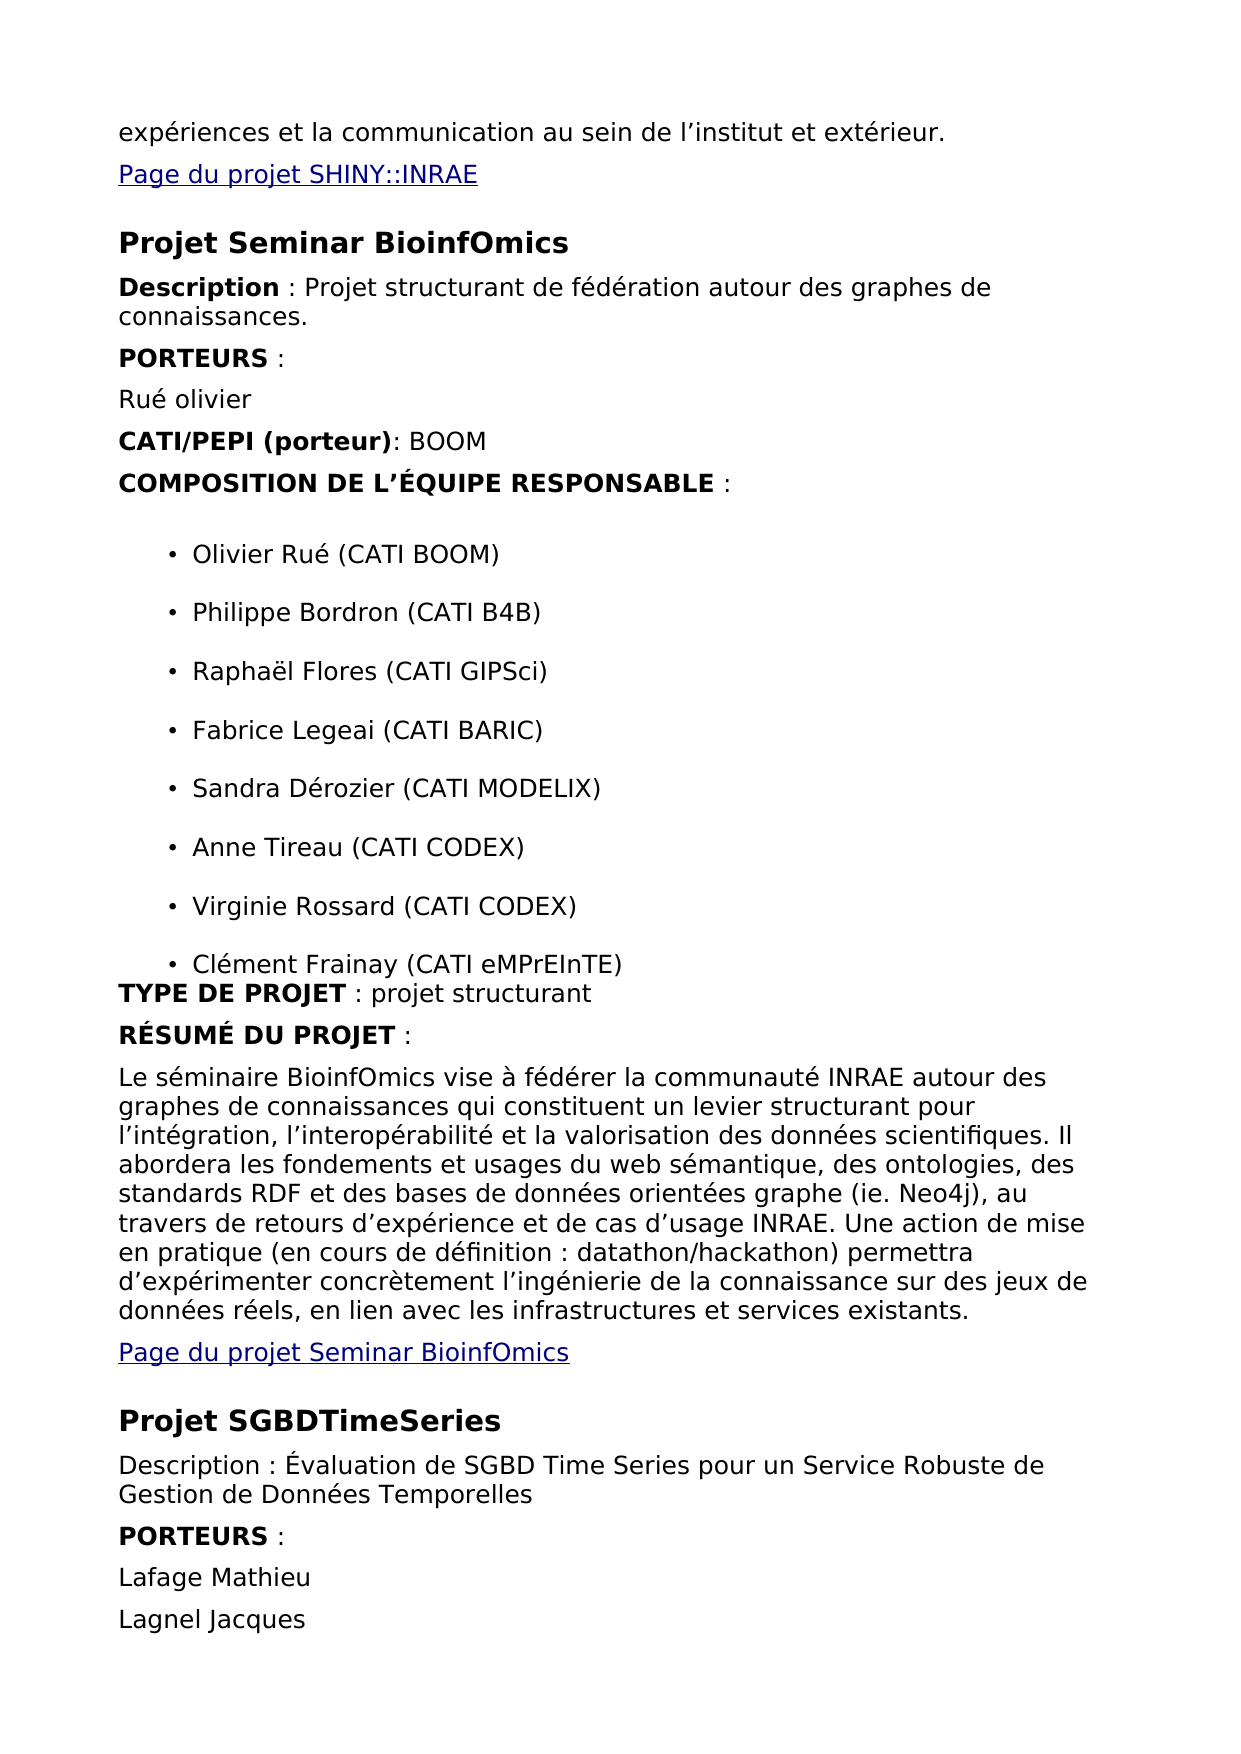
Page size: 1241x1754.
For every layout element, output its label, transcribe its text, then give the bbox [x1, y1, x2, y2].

list Clément Frainay (CATI eMPrEInTE) [177, 950, 1122, 979]
text PORTEURS : [118, 344, 1122, 373]
subtitle Projet SGBDTimeSeries [118, 1404, 1122, 1438]
list Olivier Rué (CATI BOOM) [177, 540, 1122, 569]
list Fabrice Legeai (CATI BARIC) [177, 716, 1122, 745]
text Page du projet SHINY::INRAE [118, 160, 1122, 189]
subtitle Projet Seminar BioinfOmics [118, 226, 1122, 260]
text Le séminaire BioinfOmics vise à fédérer la communauté INRAE autour des graphes de connaissances qui constituent un levier structurant pour l’intégration, l’interopérabilité et la valorisation des données scientifiques. Il abordera les fondements et usages du web sémantique, des ontologies, des standards RDF et des bases de données orientées graphe (ie. Neo4j), au travers de retours d’expérience et de cas d’usage INRAE. Une action de mise en pratique (en cours de définition : datathon/hackathon) permettra d’expérimenter concrètement l’ingénierie de la connaissance sur des jeux de données réels, en lien avec les infrastructures et services existants. [118, 1063, 1122, 1325]
text Lafage Mathieu [118, 1563, 1122, 1593]
text TYPE DE PROJET : projet structurant [118, 979, 1122, 1009]
text expériences et la communication au sein de l’institut et extérieur. [118, 118, 1122, 147]
text Description : Évaluation de SGBD Time Series pour un Service Robuste de Gestion de Données Temporelles [118, 1451, 1122, 1509]
text Description : Projet structurant de fédération autour des graphes de connaissances. [118, 273, 1122, 331]
list Virginie Rossard (CATI CODEX) [177, 892, 1122, 921]
text PORTEURS : [118, 1522, 1122, 1551]
text CATI/PEPI (porteur): BOOM [118, 427, 1122, 456]
text Page du projet Seminar BioinfOmics [118, 1338, 1122, 1367]
text Lagnel Jacques [118, 1605, 1122, 1634]
list Anne Tireau (CATI CODEX) [177, 833, 1122, 862]
list Raphaël Flores (CATI GIPSci) [177, 657, 1122, 686]
list Sandra Dérozier (CATI MODELIX) [177, 774, 1122, 804]
text RÉSUMÉ DU PROJET : [118, 1021, 1122, 1050]
list Philippe Bordron (CATI B4B) [177, 598, 1122, 628]
text COMPOSITION DE L’ÉQUIPE RESPONSABLE : [118, 469, 1122, 498]
text Rué olivier [118, 385, 1122, 414]
